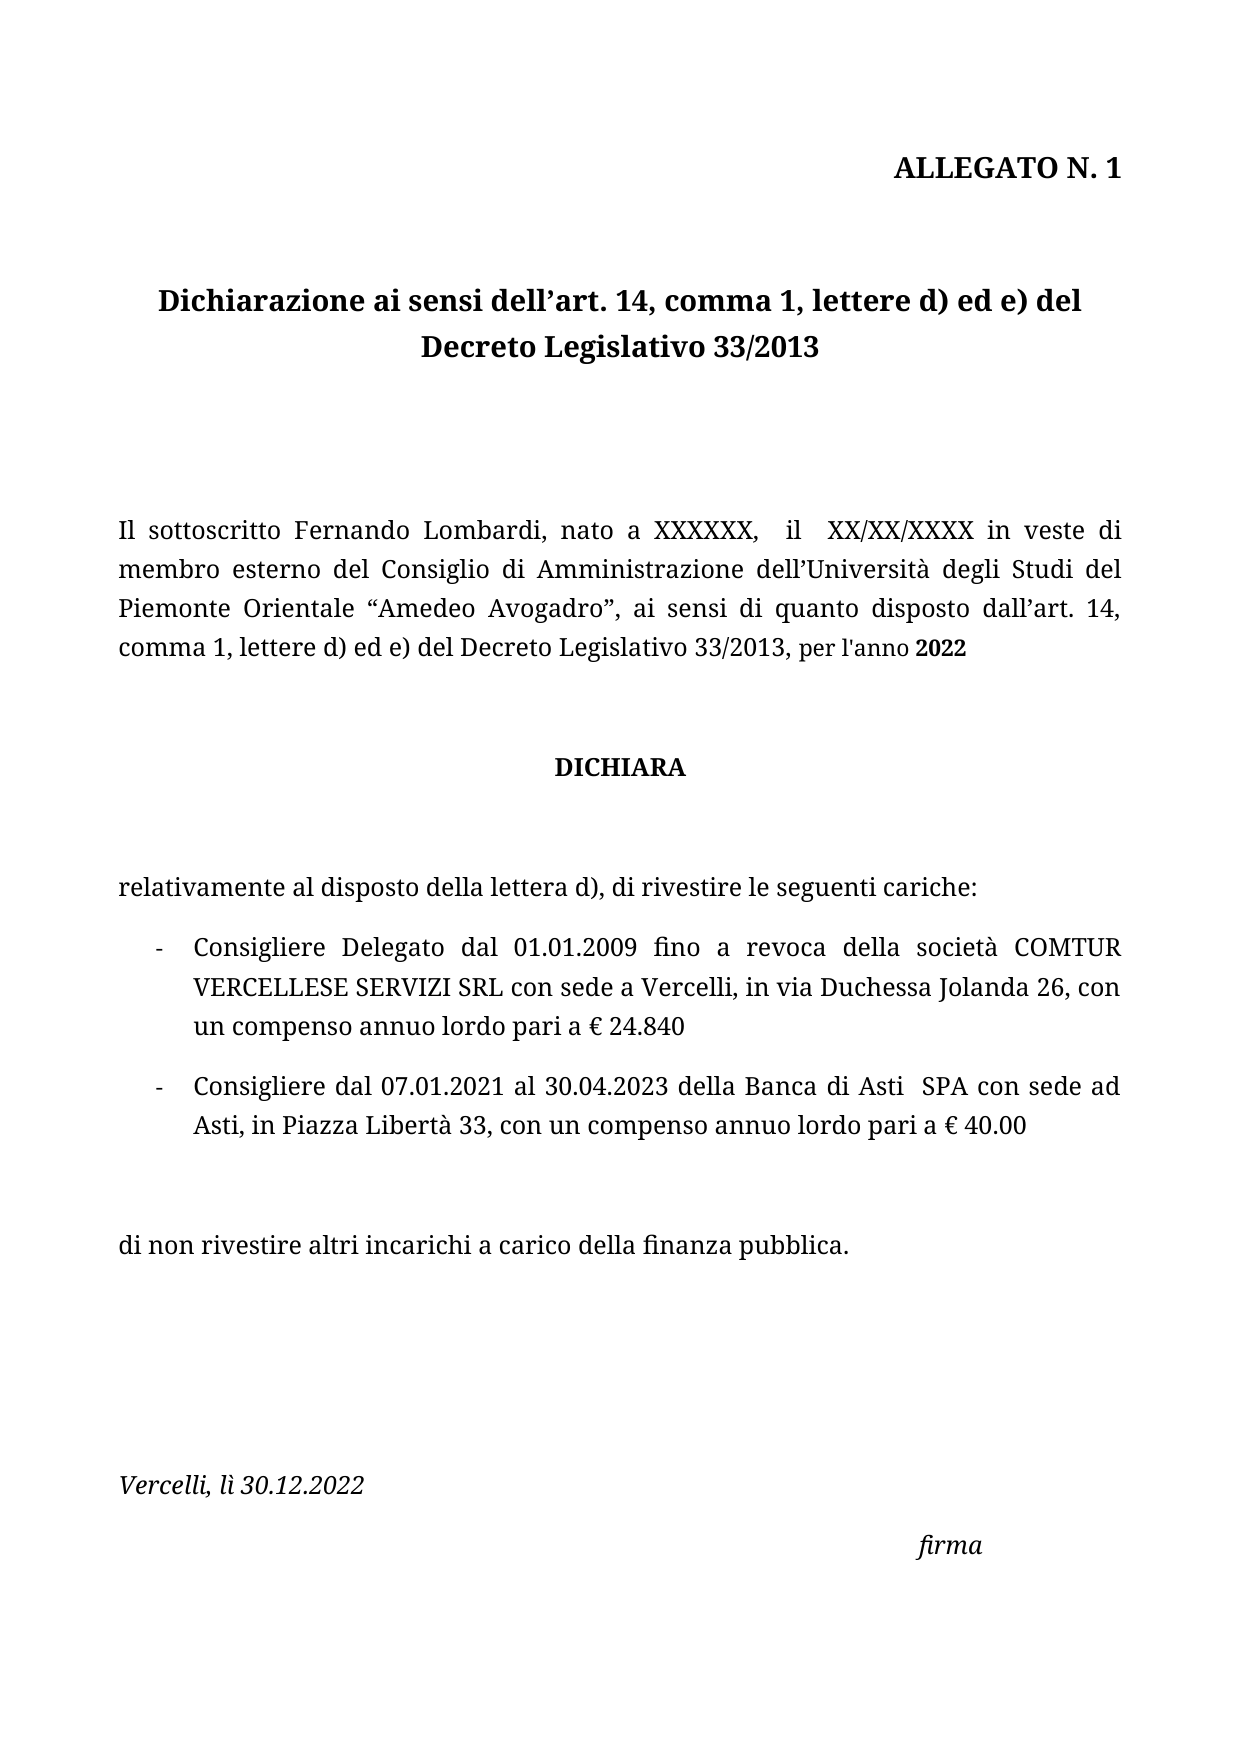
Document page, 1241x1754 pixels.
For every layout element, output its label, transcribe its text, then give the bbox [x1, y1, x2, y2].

list Consigliere Delegato dal 01.01.2009 fino a revoca della società COMTUR VERCELLESE SERVIZI SRL con sede a Vercelli, in via Duchessa Jolanda 26, con un compenso annuo lordo pari a € 24.840 [156, 930, 1122, 1042]
text relativamente al disposto della lettera d), di rivestire le seguenti cariche: [118, 870, 1122, 904]
text di non rivestire altri incarichi a carico della finanza pubblica. [118, 1228, 1122, 1262]
text Vercelli, lì 30.12.2022 [118, 1468, 1122, 1502]
text DICHIARA [118, 750, 1122, 784]
text firma [708, 1528, 1122, 1562]
text ALLEGATO N. 1 [118, 148, 1122, 187]
text Dichiarazione ai sensi dell’art. 14, comma 1, lettere d) ed e) del Decreto Legislativo 33/2013 [118, 281, 1122, 366]
text Il sottoscritto Fernando Lombardi, nato a XXXXXX, il XX/XX/XXXX in veste di membro esterno del Consiglio di Amministrazione dell’Università degli Studi del Piemonte Orientale “Amedeo Avogadro”, ai sensi di quanto disposto dall’art. 14, comma 1, lettere d) ed e) del Decreto Legislativo 33/2013, per l'anno 2022 [118, 513, 1122, 664]
list Consigliere dal 07.01.2021 al 30.04.2023 della Banca di Asti SPA con sede ad Asti, in Piazza Libertà 33, con un compenso annuo lordo pari a € 40.00 [156, 1068, 1122, 1142]
